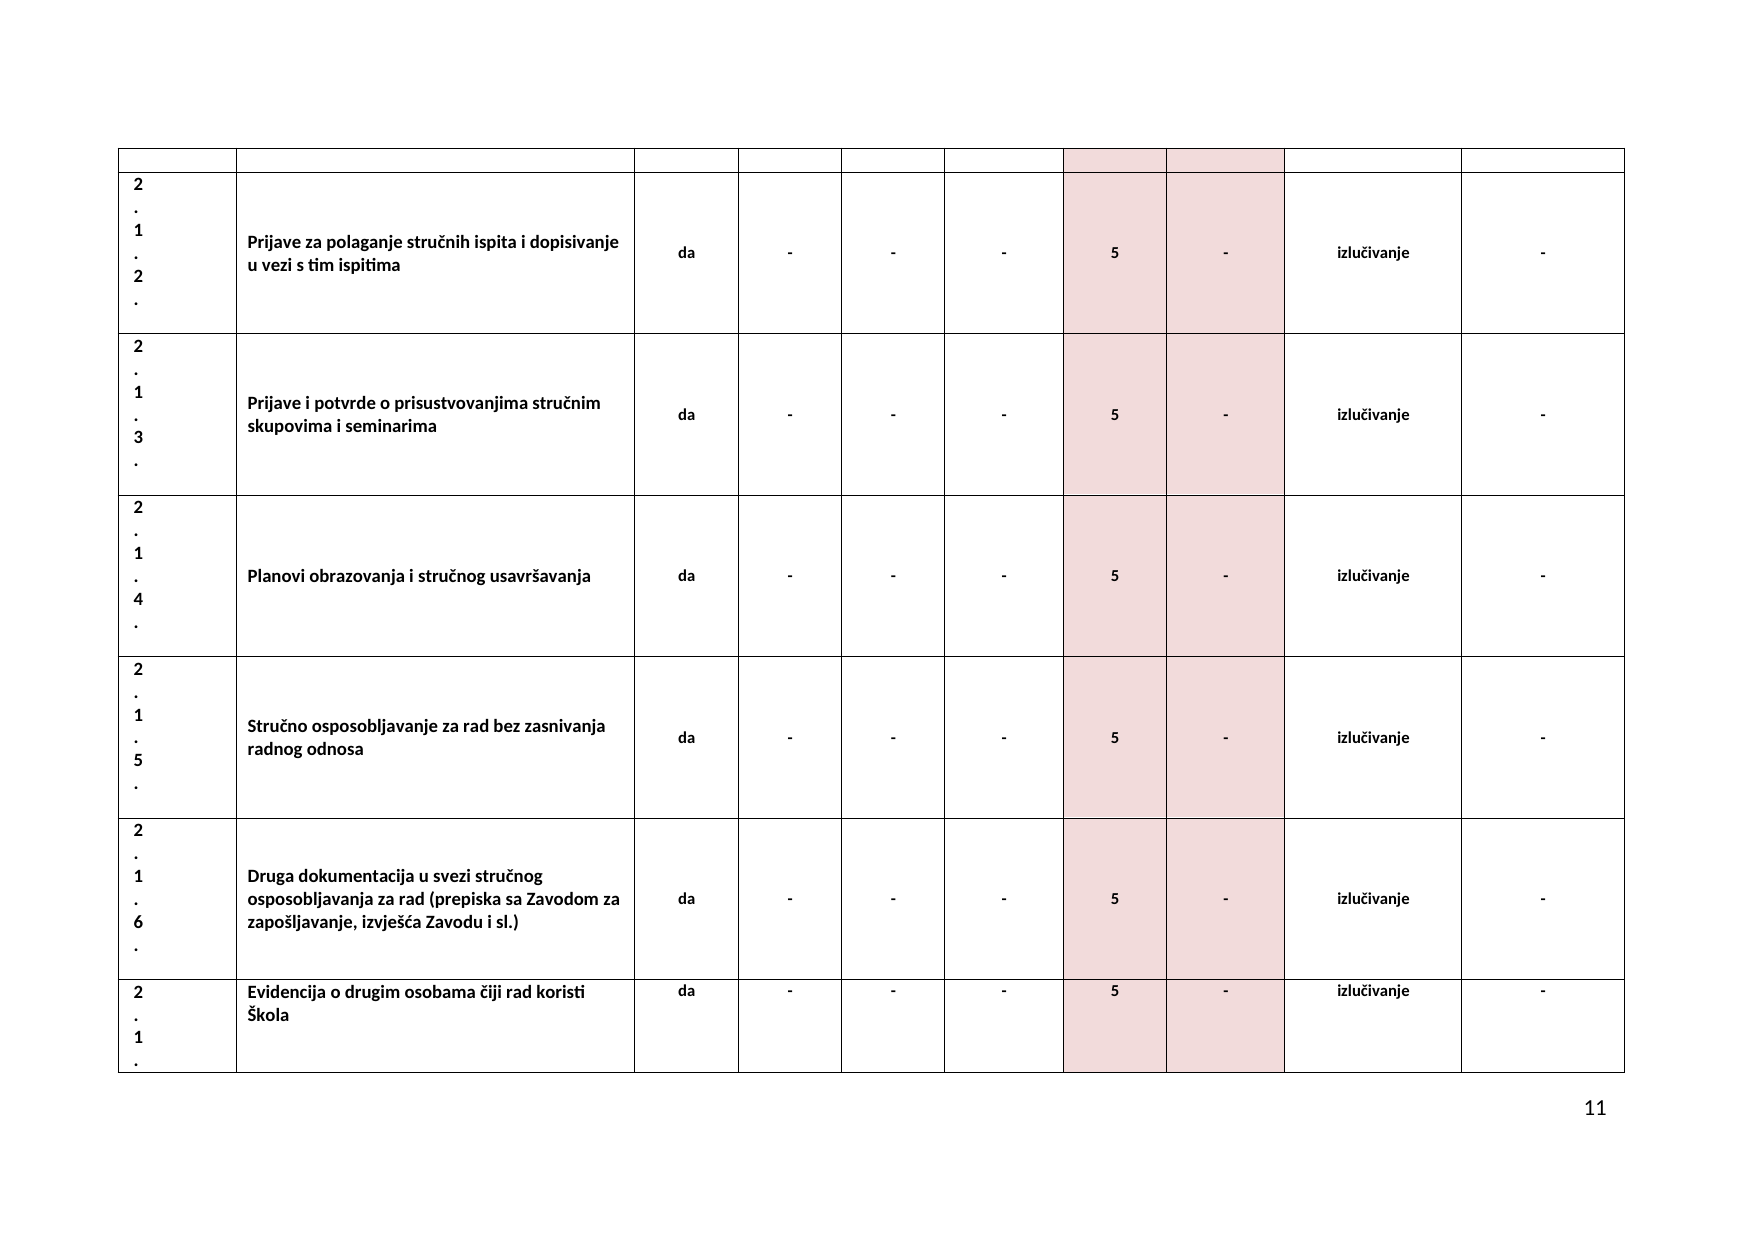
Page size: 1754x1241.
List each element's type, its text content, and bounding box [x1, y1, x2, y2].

table_cell izlučivanje [1285, 819, 1461, 979]
table_cell 5 [1064, 496, 1166, 656]
table_cell - [1462, 496, 1624, 656]
table_cell - [842, 334, 944, 494]
table_cell - [1462, 980, 1624, 1072]
table_cell - [739, 496, 841, 656]
table_cell 5 [1064, 657, 1166, 817]
table_cell izlučivanje [1285, 334, 1461, 494]
table_cell [237, 149, 634, 172]
table_cell izlučivanje [1285, 496, 1461, 656]
table_cell Druga dokumentacija u svezi stručnog osposobljavanja za rad (prepiska sa Zavodom za zapošljavanje, izvješća Zavodu i sl.) [237, 819, 634, 979]
table_cell [119, 334, 236, 494]
table_cell - [739, 980, 841, 1072]
table_cell da [635, 173, 738, 333]
table_cell Planovi obrazovanja i stručnog usavršavanja [237, 496, 634, 656]
table_cell - [842, 149, 944, 172]
table_cell Stručno osposobljavanje za rad bez zasnivanja radnog odnosa [237, 657, 634, 817]
table_cell [119, 496, 236, 656]
table_cell - [1167, 657, 1284, 817]
table_cell - [1462, 819, 1624, 979]
table_cell - [1167, 819, 1284, 979]
table_cell - [1167, 496, 1284, 656]
table_cell - [945, 173, 1063, 333]
table_cell - [945, 657, 1063, 817]
table_cell Prijave za polaganje stručnih ispita i dopisivanje u vezi s tim ispitima [237, 173, 634, 333]
table_cell - [739, 173, 841, 333]
table_cell Prijave i potvrde o prisustvovanjima stručnim skupovima i seminarima [237, 334, 634, 494]
table_cell - [842, 819, 944, 979]
table_cell [119, 980, 236, 1072]
table_cell - [842, 657, 944, 817]
table_cell - [945, 980, 1063, 1072]
table_cell - [842, 980, 944, 1072]
table_cell - [1167, 334, 1284, 494]
table_cell - [1167, 173, 1284, 333]
table_cell da [635, 819, 738, 979]
table_cell [119, 149, 236, 172]
table_cell - [1462, 173, 1624, 333]
table_cell - [739, 657, 841, 817]
table_cell [635, 149, 738, 172]
table_cell [1285, 149, 1461, 172]
table_cell izlučivanje [1285, 173, 1461, 333]
table_cell da [635, 980, 738, 1072]
table_cell - [1462, 149, 1624, 172]
table_cell - [945, 149, 1063, 172]
table_cell - [945, 819, 1063, 979]
table_cell - [739, 819, 841, 979]
table_cell [119, 173, 236, 333]
table_cell - [945, 334, 1063, 494]
table_cell [119, 819, 236, 979]
table_cell 5 [1064, 819, 1166, 979]
table_cell [119, 657, 236, 817]
table_cell 5 [1064, 980, 1166, 1072]
table_cell 5 [1064, 334, 1166, 494]
table_cell Evidencija o drugim osobama čiji rad koristi Škola [237, 980, 634, 1072]
table_cell - [739, 149, 841, 172]
table_cell - [945, 496, 1063, 656]
table_cell - [1462, 334, 1624, 494]
table_cell izlučivanje [1285, 657, 1461, 817]
table_cell 5 [1064, 173, 1166, 333]
table_cell da [635, 657, 738, 817]
table_cell - [842, 496, 944, 656]
table_cell izlučivanje [1285, 980, 1461, 1072]
table_cell - [1167, 149, 1284, 172]
table_cell da [635, 496, 738, 656]
table_cell da [635, 334, 738, 494]
table_cell [1064, 149, 1166, 172]
table_cell - [1462, 657, 1624, 817]
table_cell - [739, 334, 841, 494]
table_cell - [1167, 980, 1284, 1072]
table_cell - [842, 173, 944, 333]
